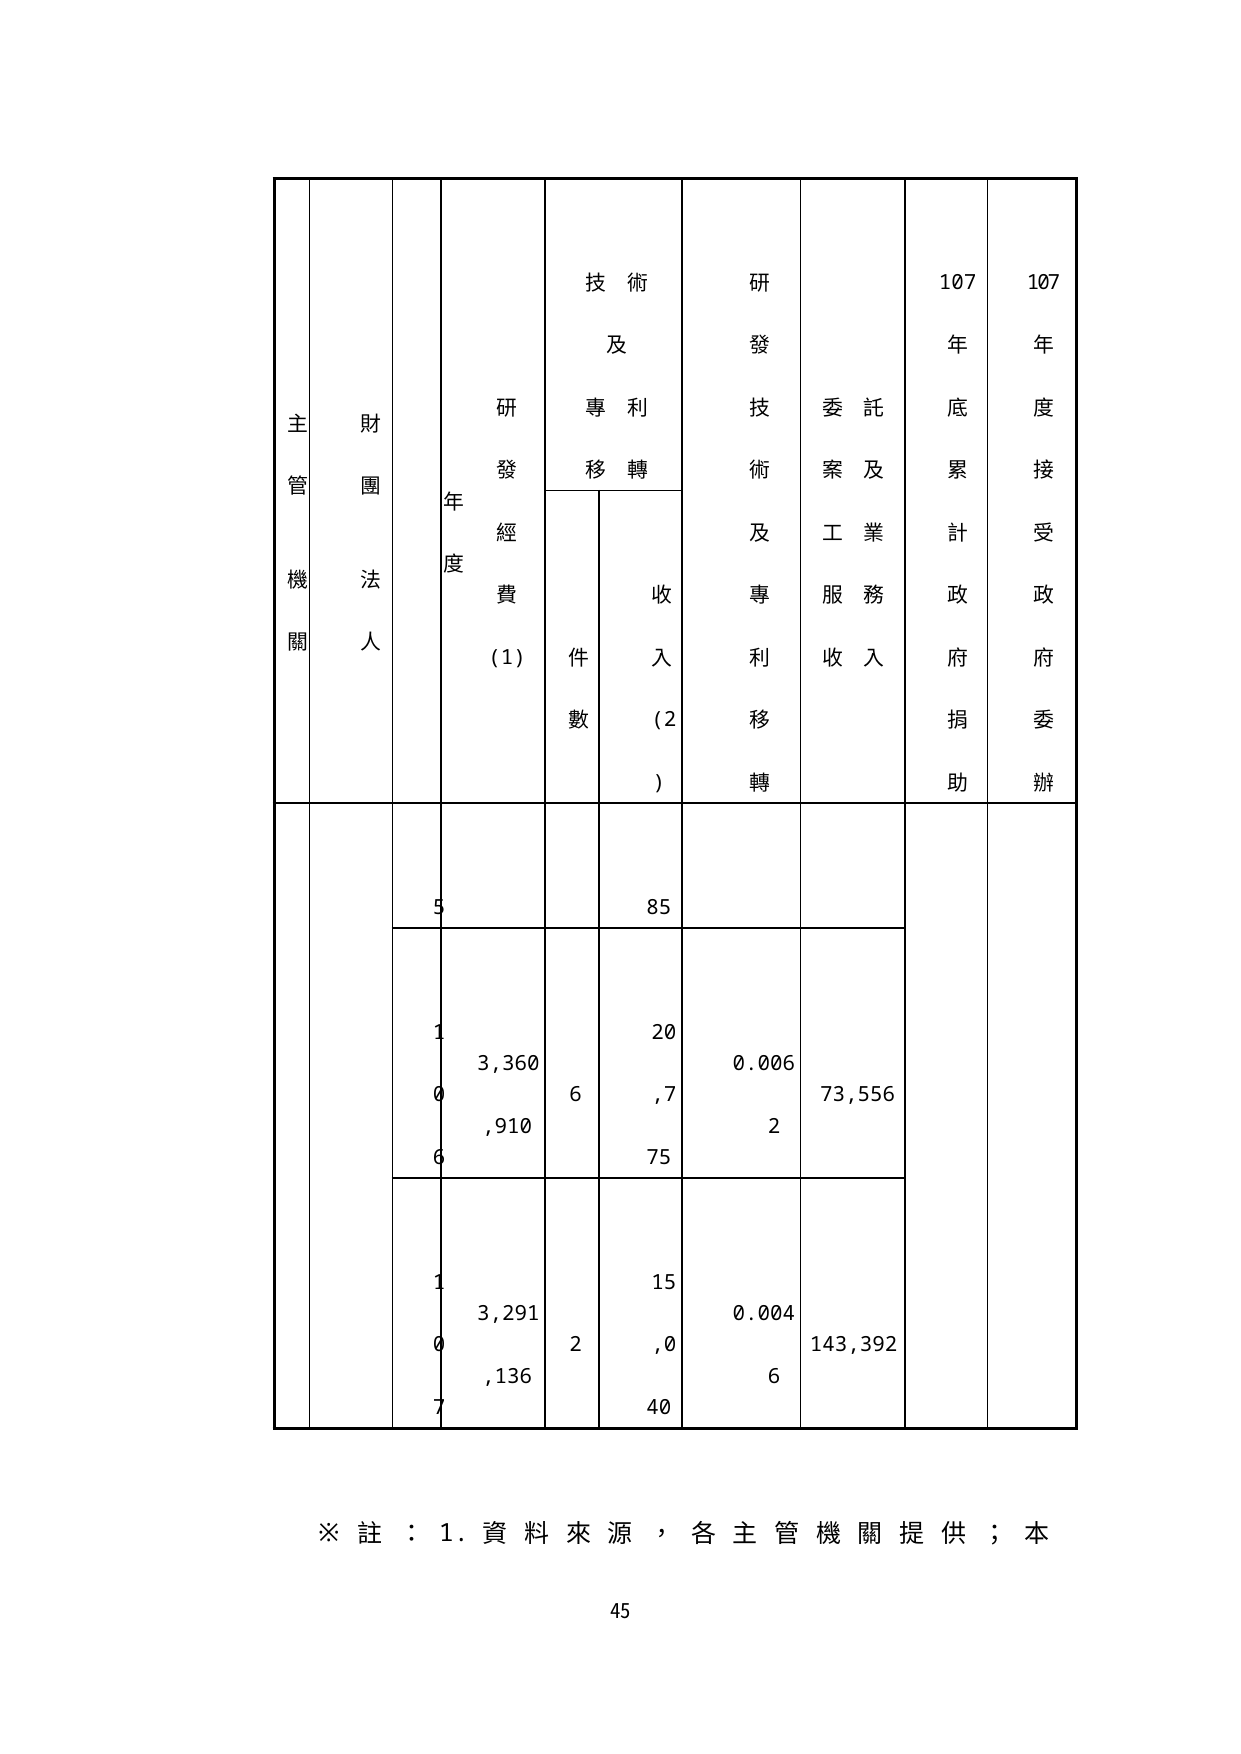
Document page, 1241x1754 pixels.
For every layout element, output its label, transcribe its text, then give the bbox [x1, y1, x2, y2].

table_cell 收入(2) [600, 491, 681, 802]
table_cell [546, 804, 598, 927]
table_header 107年度接受政府委辦補助比率(%) [988, 180, 1075, 802]
table_cell 105 [393, 804, 440, 927]
table_header 主管 機關 [276, 180, 309, 802]
table_cell 107 [393, 1179, 440, 1427]
table_cell 3,104,718 [442, 804, 544, 927]
table_cell 3,291,136 [442, 1179, 544, 1427]
table_cell 0.0062 [683, 929, 800, 1177]
table_header 研發經費(1) [442, 180, 544, 802]
table_cell 件數 [546, 491, 598, 802]
table_cell [683, 804, 800, 927]
table_cell [906, 804, 987, 1427]
table_header 年度 [393, 180, 440, 802]
table_cell [310, 804, 392, 1427]
table_header 研發技術及專利移轉收入比(2)/(1) [683, 180, 800, 802]
text ※註：1.資料來源，各主管機關提供；本 [271, 1490, 1058, 1552]
table_cell 2 [546, 1179, 598, 1427]
table_cell 85 [600, 804, 681, 927]
table_cell 73,556 [801, 929, 904, 1177]
table_cell 6 [546, 929, 598, 1177]
table_cell [801, 804, 904, 927]
table_header 107年底累計政府捐助基金比率(%) [906, 180, 987, 802]
table_header 財團 法人 [310, 180, 392, 802]
table_header 技術及 專利移轉 [546, 180, 681, 490]
table_header 委託案及工業服務收入 [801, 180, 904, 802]
table_cell 20,775 [600, 929, 681, 1177]
table_cell [988, 804, 1075, 1427]
table_cell 3,360,910 [442, 929, 544, 1177]
table_cell 0.0046 [683, 1179, 800, 1427]
table_cell 15,040 [600, 1179, 681, 1427]
table_cell 106 [393, 929, 440, 1177]
table_cell [276, 804, 309, 1427]
table_cell 143,392 [801, 1179, 904, 1427]
